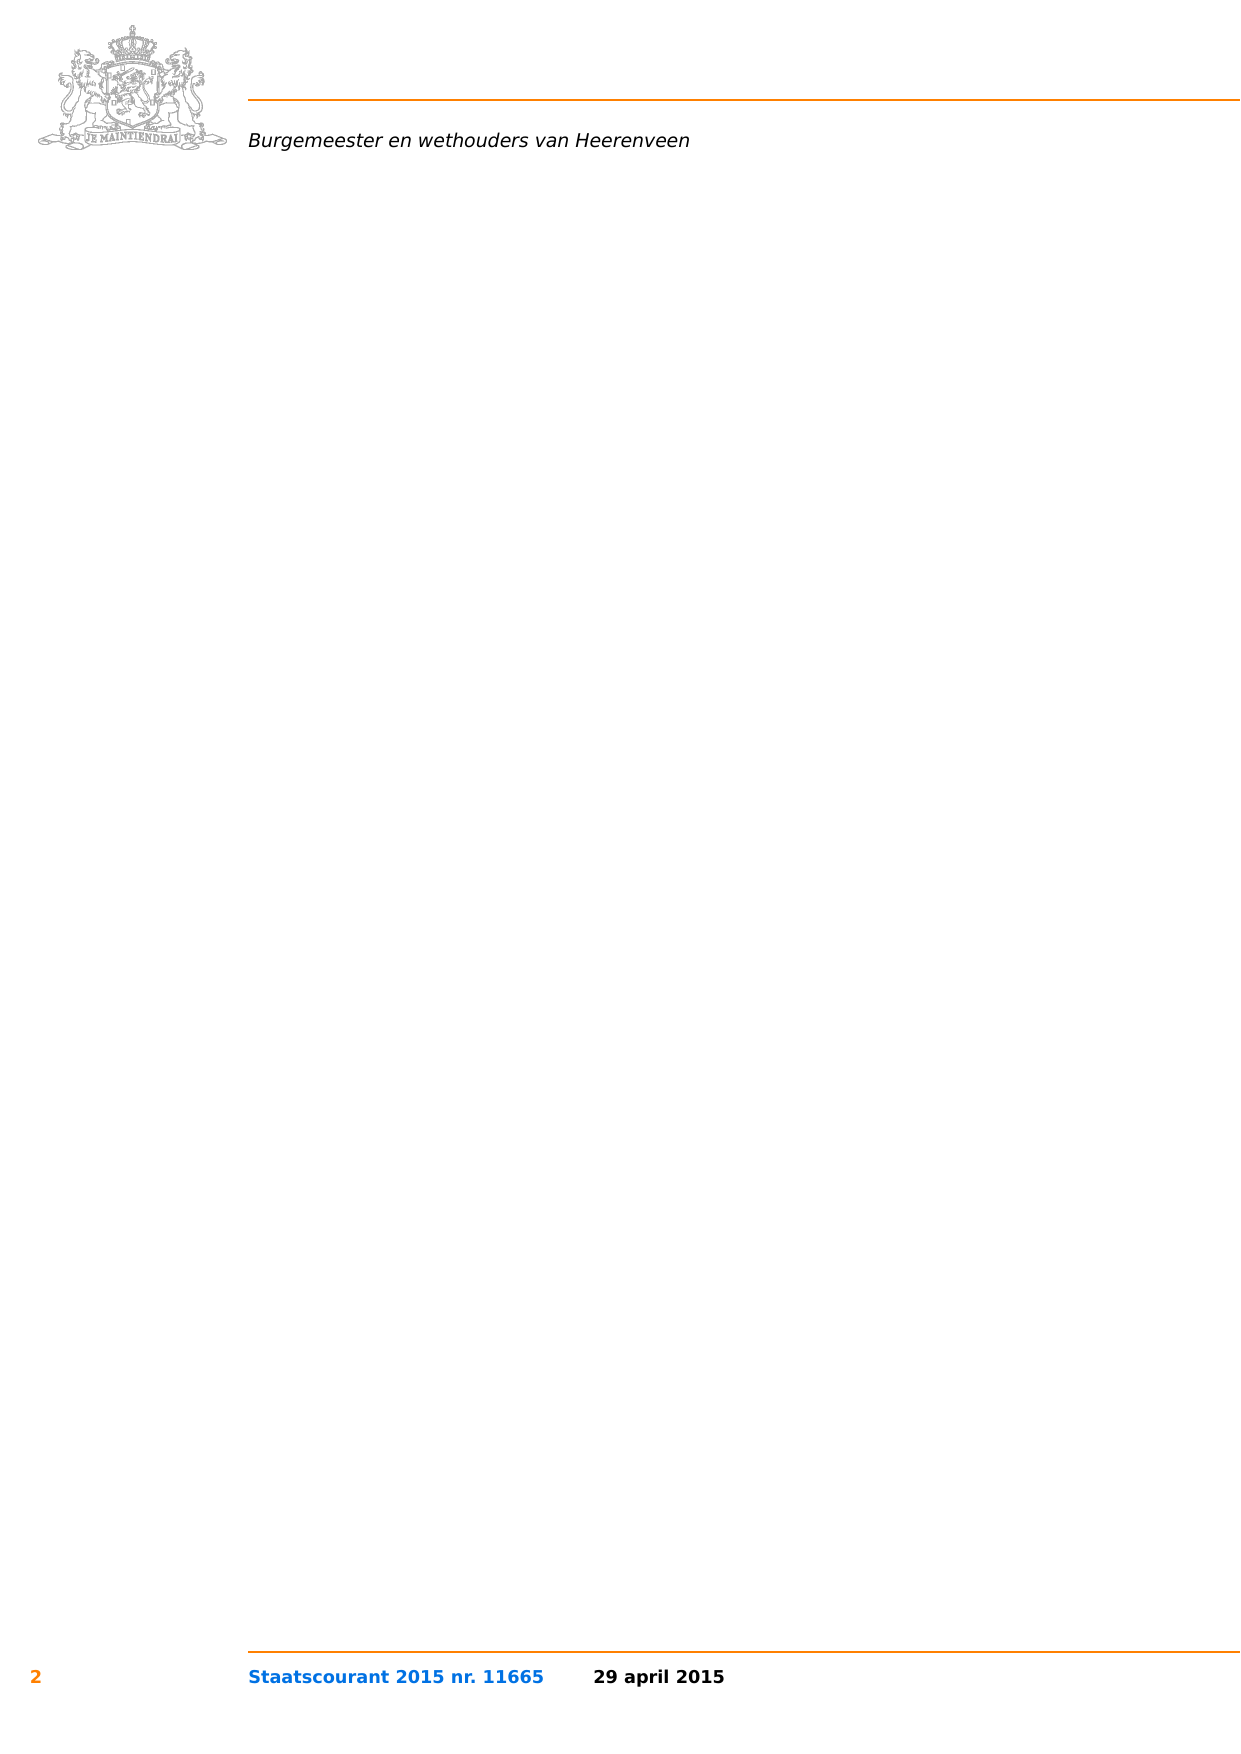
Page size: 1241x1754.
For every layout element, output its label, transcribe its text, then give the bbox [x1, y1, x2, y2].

text Burgemeester en wethouders van Heerenveen [248, 130, 1163, 152]
picture [38, 25, 227, 150]
